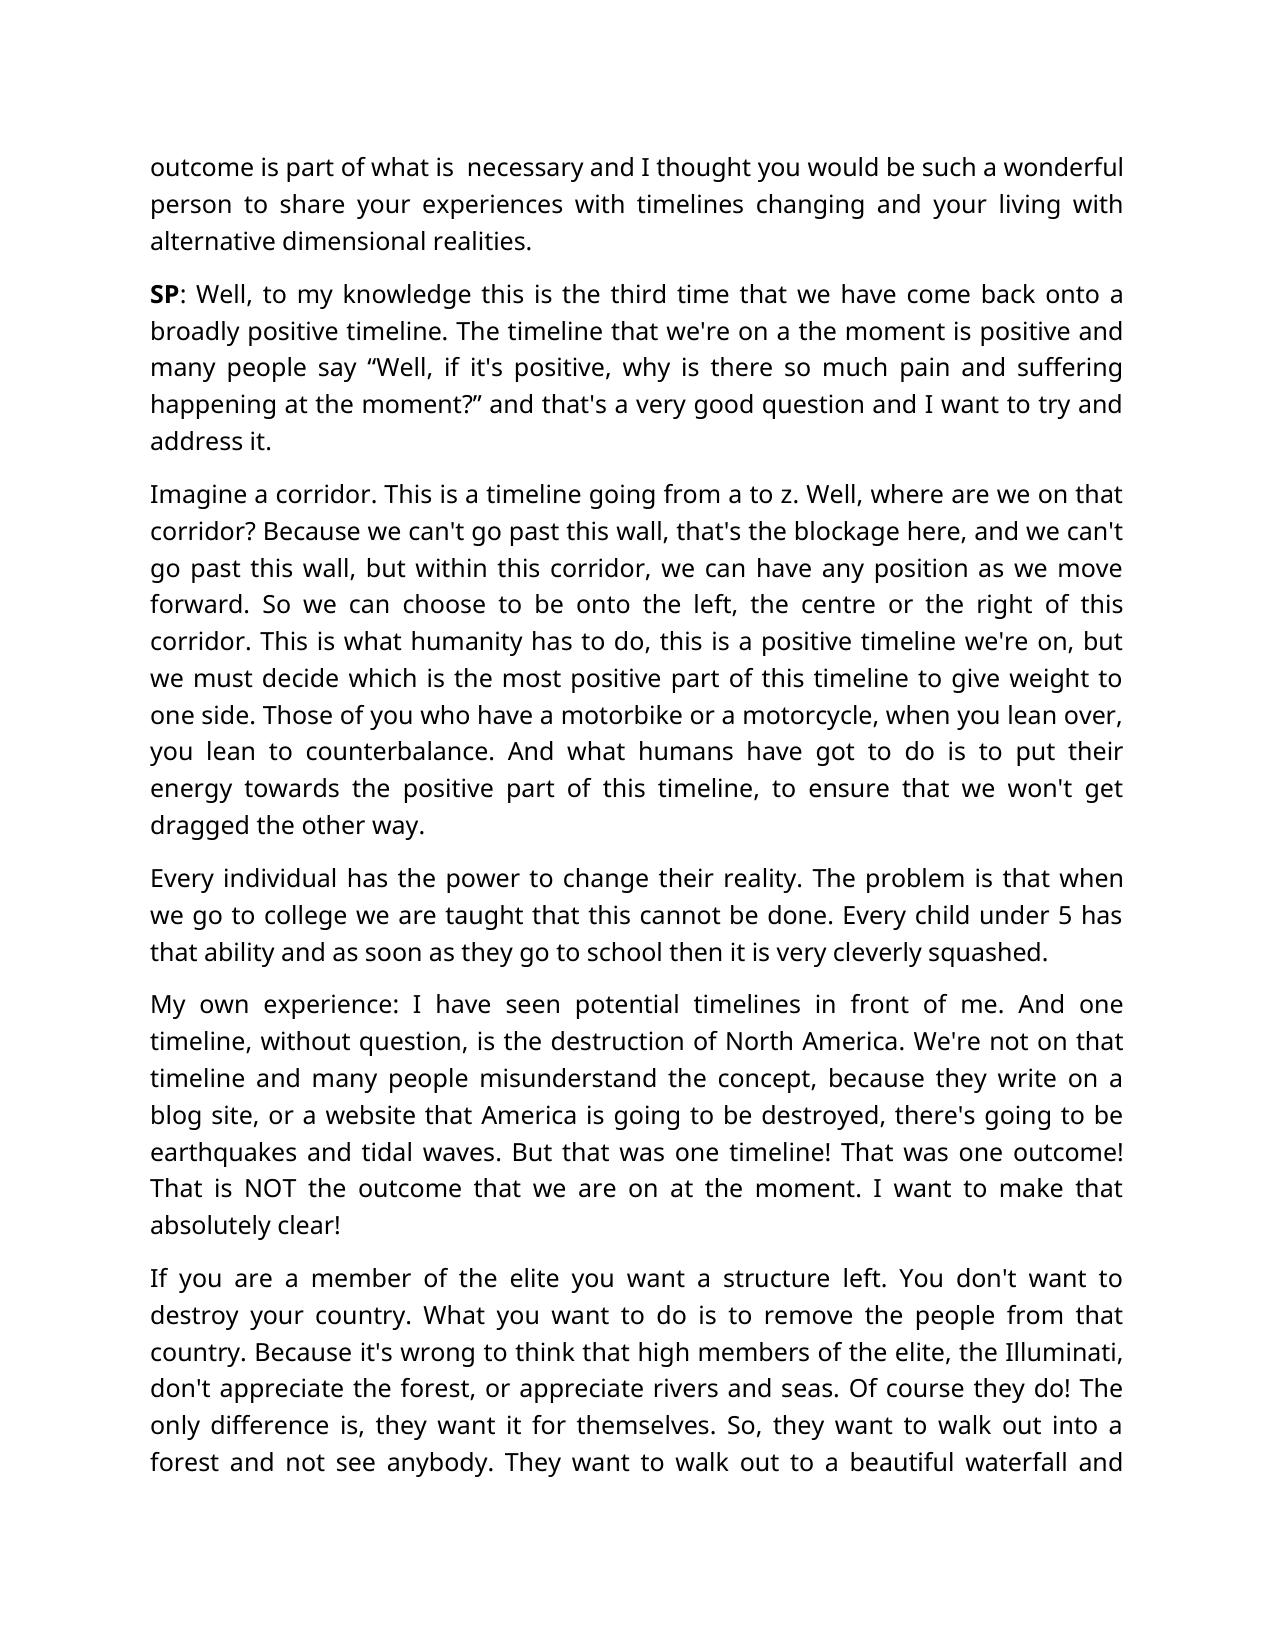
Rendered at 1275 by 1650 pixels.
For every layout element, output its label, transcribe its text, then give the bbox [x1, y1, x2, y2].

text Every individual has the power to change their reality. The problem is that when we go to college we are taught that this cannot be done. Every child under 5 has that ability and as soon as they go to school then it is very cleverly squashed. [150, 861, 1125, 968]
text Imagine a corridor. This is a timeline going from a to z. Well, where are we on that corridor? Because we can't go past this wall, that's the blockage here, and we can't go past this wall, but within this corridor, we can have any position as we move forward. So we can choose to be onto the left, the centre or the right of this corridor. This is what humanity has to do, this is a positive timeline we're on, but we must decide which is the most positive part of this timeline to give weight to one side. Those of you who have a motorbike or a motorcycle, when you lean over, you lean to counterbalance. And what humans have got to do is to put their energy towards the positive part of this timeline, to ensure that we won't get dragged the other way. [150, 477, 1125, 842]
text My own experience: I have seen potential timelines in front of me. And one timeline, without question, is the destruction of North America. We're not on that timeline and many people misunderstand the concept, because they write on a blog site, or a website that America is going to be destroyed, there's going to be earthquakes and tidal waves. But that was one timeline! That was one outcome! That is NOT the outcome that we are on at the moment. I want to make that absolutely clear! [150, 987, 1125, 1242]
text If you are a member of the elite you want a structure left. You don't want to destroy your country. What you want to do is to remove the people from that country. Because it's wrong to think that high members of the elite, the Illuminati, don't appreciate the forest, or appreciate rivers and seas. Of course they do! The only difference is, they want it for themselves. So, they want to walk out into a forest and not see anybody. They want to walk out to a beautiful waterfall and [150, 1261, 1125, 1479]
text SP: Well, to my knowledge this is the third time that we have come back onto a broadly positive timeline. The timeline that we're on a the moment is positive and many people say “Well, if it's positive, why is there so much pain and suffering happening at the moment?” and that's a very good question and I want to try and address it. [150, 277, 1125, 458]
text outcome is part of what is necessary and I thought you would be such a wonderful person to share your experiences with timelines changing and your living with alternative dimensional realities. [150, 150, 1125, 258]
